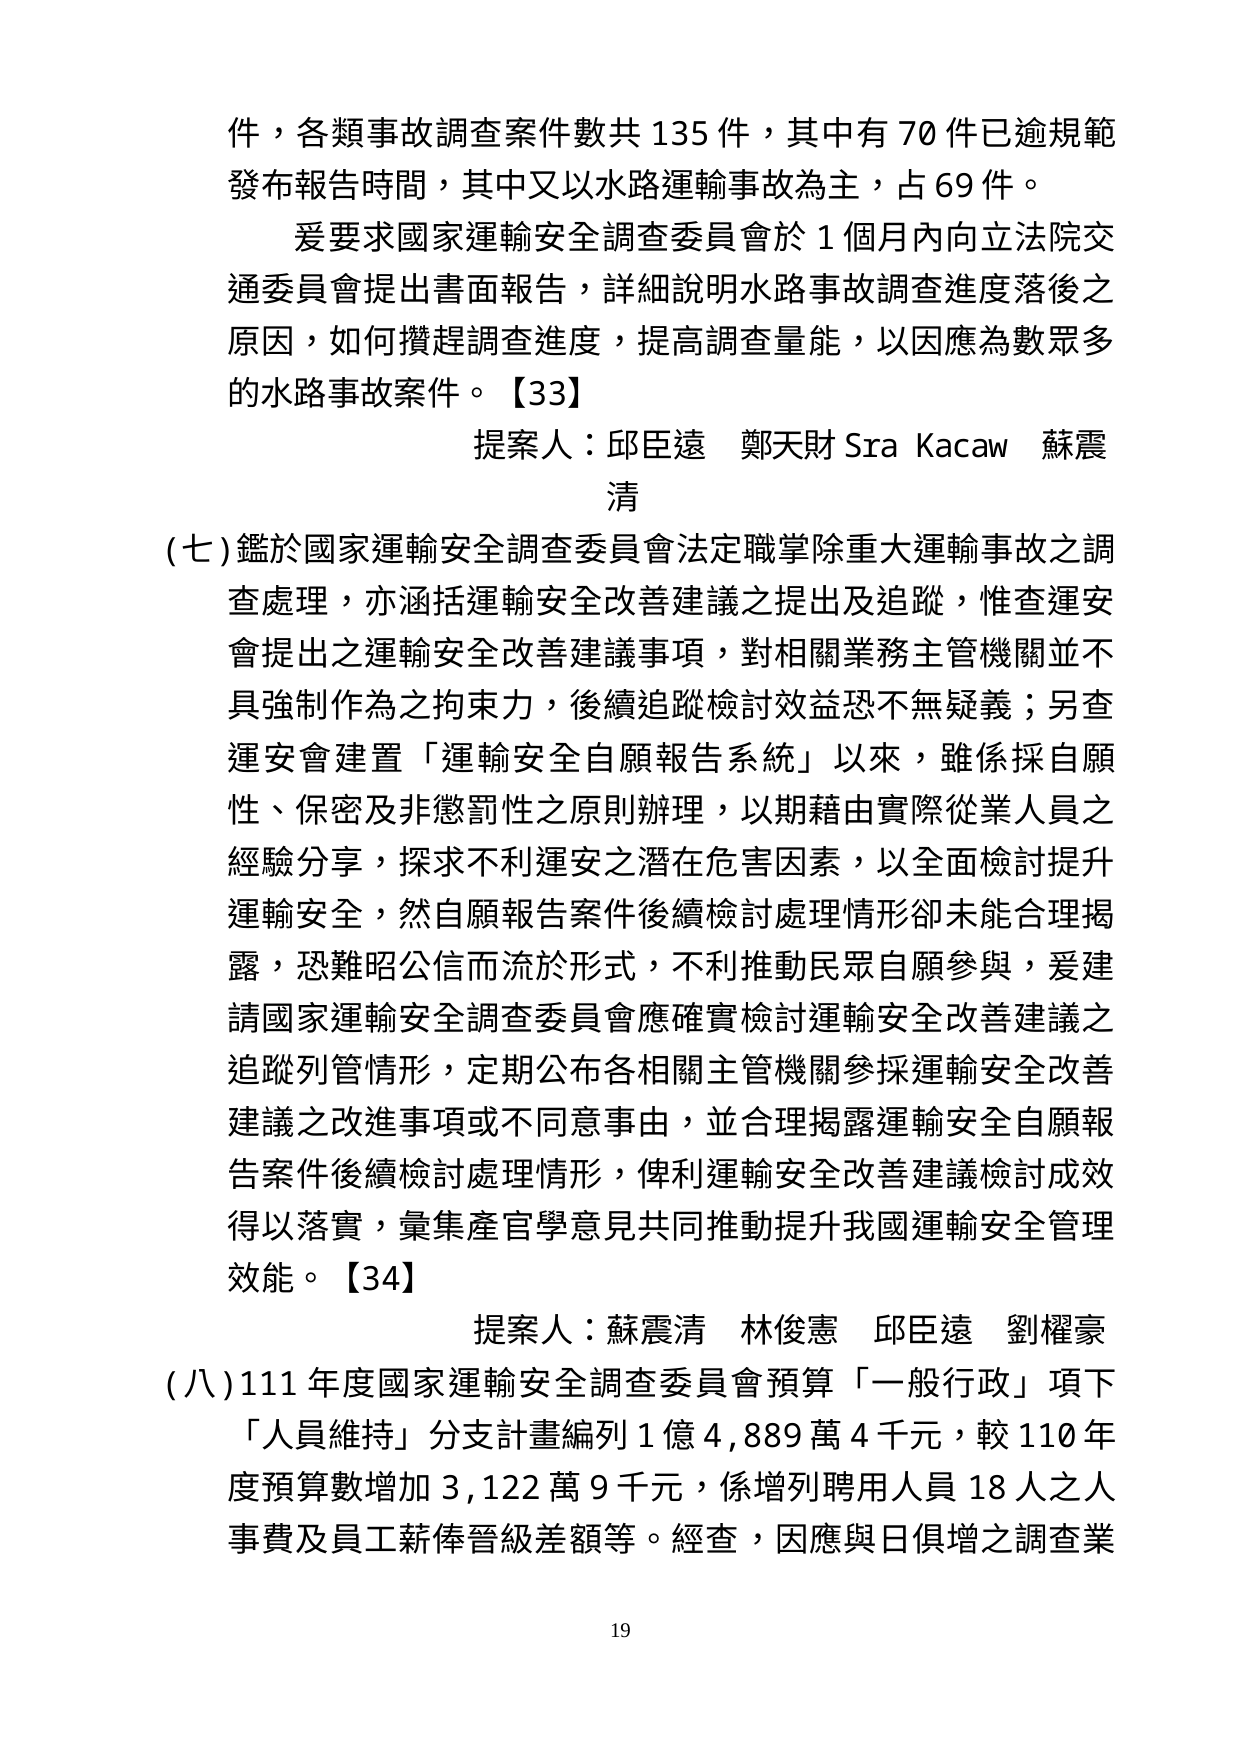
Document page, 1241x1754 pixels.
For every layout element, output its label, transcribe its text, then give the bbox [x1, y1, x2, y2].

text 爰要求國家運輸安全調查委員會於1個月內向立法院交通委員會提出書面報告，詳細說明水路事故調查進度落後之原因，如何攢趕調查進度，提高調查量能，以因應為數眾多的水路事故案件。【33】 [227, 207, 1117, 416]
text 提案人：邱臣遠 鄭天財Sra Kacaw 蘇震清 [473, 416, 1117, 520]
text 件，各類事故調查案件數共135件，其中有70件已逾規範發布報告時間，其中又以水路運輸事故為主，占69件。 [161, 103, 1117, 207]
text 提案人：蘇震清 林俊憲 邱臣遠 劉櫂豪 [473, 1301, 1117, 1353]
text (七)鑑於國家運輸安全調查委員會法定職掌除重大運輸事故之調查處理，亦涵括運輸安全改善建議之提出及追蹤，惟查運安會提出之運輸安全改善建議事項，對相關業務主管機關並不具強制作為之拘束力，後續追蹤檢討效益恐不無疑義；另查運安會建置「運輸安全自願報告系統」以來，雖係採自願性、保密及非懲罰性之原則辦理，以期藉由實際從業人員之經驗分享，探求不利運安之潛在危害因素，以全面檢討提升運輸安全，然自願報告案件後續檢討處理情形卻未能合理揭露，恐難昭公信而流於形式，不利推動民眾自願參與，爰建請國家運輸安全調查委員會應確實檢討運輸安全改善建議之追蹤列管情形，定期公布各相關主管機關參採運輸安全改善建議之改進事項或不同意事由，並合理揭露運輸安全自願報告案件後續檢討處理情形，俾利運輸安全改善建議檢討成效得以落實，彙集產官學意見共同推動提升我國運輸安全管理效能。【34】 [161, 520, 1117, 1301]
text (八)111年度國家運輸安全調查委員會預算「一般行政」項下「人員維持」分支計畫編列1億4,889萬4千元，較110年度預算數增加3,122萬9千元，係增列聘用人員18人之人事費及員工薪俸晉級差額等。經查，因應與日俱增之調查業 [161, 1353, 1117, 1562]
